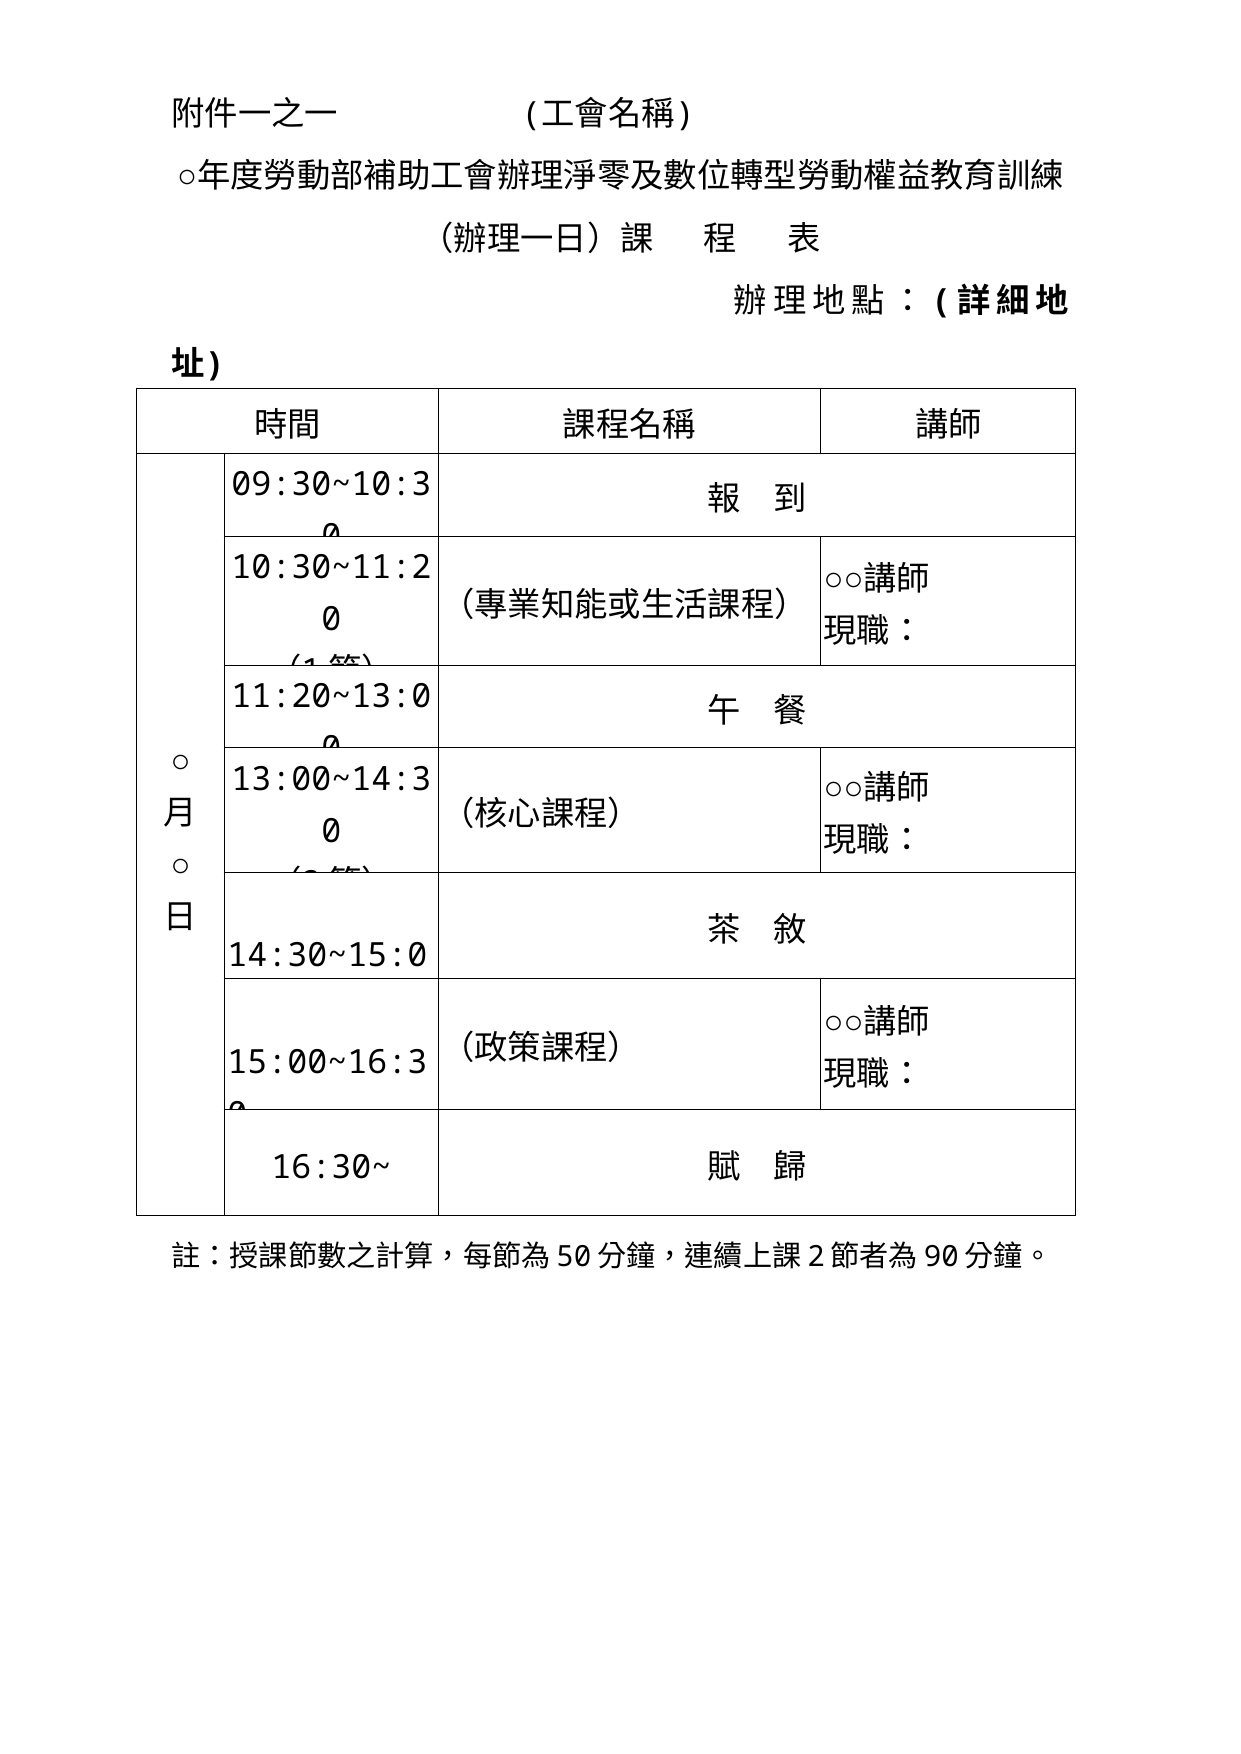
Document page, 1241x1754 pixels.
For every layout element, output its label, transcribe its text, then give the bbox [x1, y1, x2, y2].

text 附件一之一 (工會名稱) [171, 75, 1069, 137]
table_cell （政策課程） [439, 979, 820, 1109]
table_cell 報 到 [439, 454, 1075, 536]
table_cell 14:30~15:00 [225, 873, 438, 978]
table_cell ○○講師 現職： [821, 979, 1075, 1109]
table_cell 午 餐 [439, 666, 1075, 747]
table_cell ○○講師 現職： [821, 537, 1075, 664]
text 註：授課節數之計算，每節為50分鐘，連續上課2節者為90分鐘。 [171, 1216, 1069, 1279]
table_header 課程名稱 [439, 389, 820, 453]
table_cell 13:00~14:30 （2節） [225, 748, 438, 872]
table_cell ○ 月 ○ 日 [137, 454, 224, 1215]
table_cell 賦 歸 [439, 1110, 1075, 1215]
table_cell 茶 敘 [439, 873, 1075, 978]
table_cell 09:30~10:30 [225, 454, 438, 536]
table_header 講師 [821, 389, 1075, 453]
text ○年度勞動部補助工會辦理淨零及數位轉型勞動權益教育訓練 [171, 137, 1069, 200]
table_cell （專業知能或生活課程） [439, 537, 820, 664]
table_header 時間 [137, 389, 438, 453]
table_cell 15:00~16:30 （2節） [225, 979, 438, 1109]
table_cell 11:20~13:00 [225, 666, 438, 747]
text 辦理地點：(詳細地址) [171, 262, 1069, 387]
table_cell 10:30~11:20 （1節） [225, 537, 438, 664]
text （辦理一日）課 程 表 [171, 200, 1069, 262]
table_cell （核心課程） [439, 748, 820, 872]
table_cell ○○講師 現職： [821, 748, 1075, 872]
table_cell 16:30~ [225, 1110, 438, 1215]
